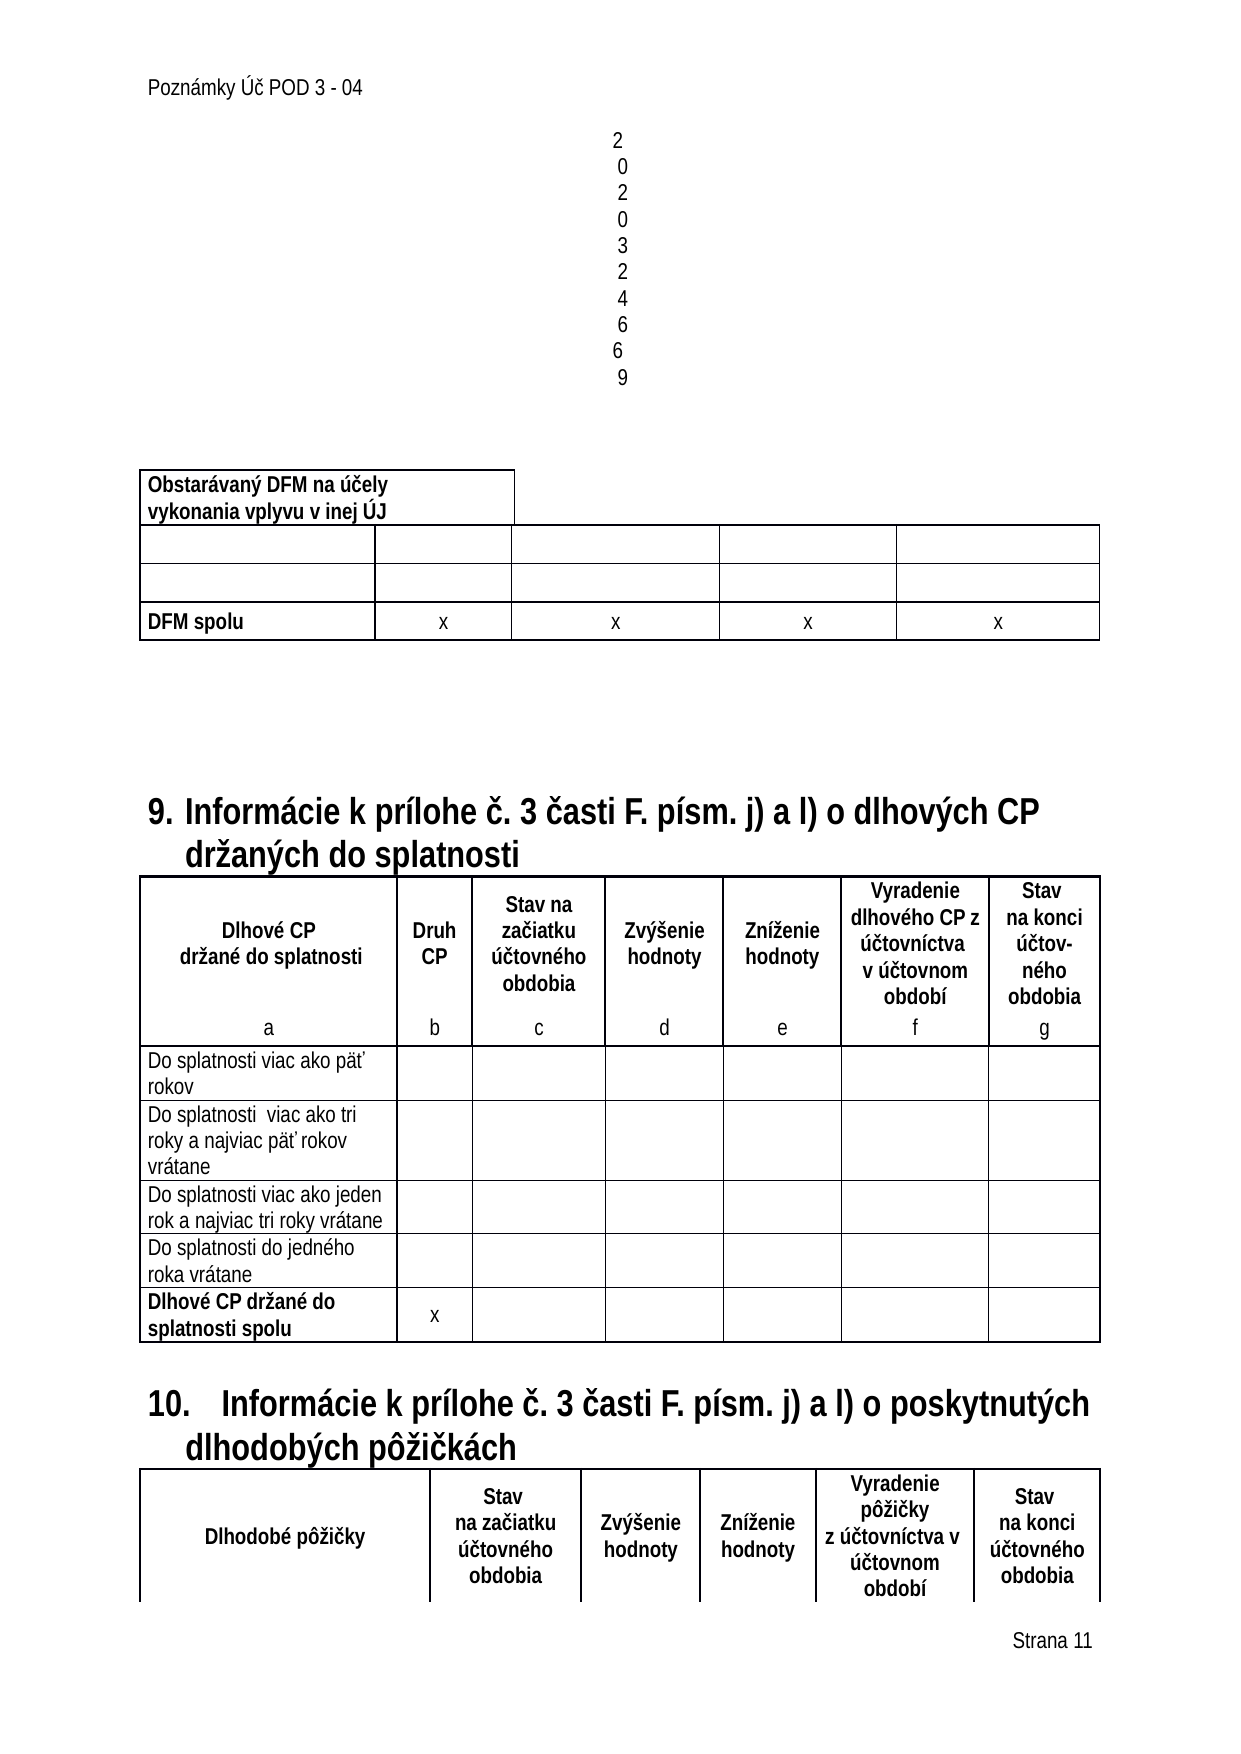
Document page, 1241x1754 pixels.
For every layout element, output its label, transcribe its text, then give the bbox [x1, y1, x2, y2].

table_cell [724, 1288, 841, 1341]
table_cell a [141, 1009, 396, 1045]
table_cell [724, 1101, 841, 1179]
table_cell Do splatnosti viac ako tri roky a najviac päť rokov vrátane [141, 1101, 396, 1179]
table_header Zníženie hodnoty [701, 1470, 815, 1602]
table_cell [398, 1047, 472, 1099]
table_cell x [376, 603, 511, 639]
table_cell [606, 1047, 723, 1099]
table_cell [842, 1288, 988, 1341]
table_cell [473, 1047, 605, 1099]
table_header Zvýšenie hodnoty [582, 1470, 699, 1602]
table_cell [989, 1288, 1099, 1341]
table_cell [989, 1047, 1099, 1099]
table_cell x [398, 1288, 472, 1341]
table_header Dlhodobé pôžičky [141, 1470, 429, 1602]
table_cell Do splatnosti do jedného roka vrátane [141, 1234, 396, 1287]
table_cell [989, 1101, 1099, 1179]
table_cell f [842, 1009, 988, 1045]
table_cell [515, 469, 1100, 524]
table_cell Dlhové CP držané do splatnosti spolu [141, 1288, 396, 1341]
table_cell [842, 1234, 988, 1287]
table_cell [724, 1047, 841, 1099]
table_cell e [724, 1009, 840, 1045]
table_cell [842, 1047, 988, 1099]
table_cell [606, 1234, 723, 1287]
table_header Zvýšenie hodnoty [606, 878, 722, 1009]
table_header Stav na začiatku účtovného obdobia [431, 1470, 580, 1602]
table_header Vyradenie dlhového CP z účtovníctva v účtovnom období [842, 878, 988, 1009]
table_cell [897, 526, 1099, 562]
table_cell [398, 1101, 472, 1179]
table_cell c [473, 1009, 604, 1045]
table_cell [720, 564, 896, 601]
table_header Stav na konci účtov-ného obdobia [990, 878, 1099, 1009]
table_cell d [606, 1009, 722, 1045]
table_cell Do splatnosti viac ako päť rokov [141, 1047, 396, 1099]
title Informácie k prílohe č. 3 časti F. písm. j) a l) o poskytnutých dlhodobých pôžičkách [148, 1382, 1093, 1468]
table_cell [141, 564, 374, 601]
table_cell [720, 526, 896, 562]
table_cell [897, 564, 1099, 601]
table_header Zníženie hodnoty [724, 878, 840, 1009]
table_cell [512, 526, 719, 562]
table_cell [376, 564, 511, 601]
table_cell [606, 1181, 723, 1233]
table_cell DFM spolu [141, 603, 374, 639]
table_header Stav na konci účtovného obdobia [975, 1470, 1099, 1602]
table_cell g [990, 1009, 1099, 1045]
table_cell [989, 1234, 1099, 1287]
table_cell [398, 1181, 472, 1233]
table_cell [141, 526, 374, 562]
table_cell [473, 1101, 605, 1179]
table_cell [842, 1101, 988, 1179]
table_cell x [512, 603, 719, 639]
table_cell [989, 1181, 1099, 1233]
table_cell [473, 1234, 605, 1287]
table_header Vyradenie pôžičky z účtovníctva v účtovnom období [817, 1470, 973, 1602]
table_header Druh CP [398, 878, 471, 1009]
table_cell [724, 1234, 841, 1287]
table_header Stav na začiatku účtovného obdobia [473, 878, 604, 1009]
table_cell [473, 1288, 605, 1341]
title Informácie k prílohe č. 3 časti F. písm. j) a l) o dlhových CP držaných do splatnosti [148, 789, 1093, 875]
table_cell Obstarávaný DFM na účely vykonania vplyvu v inej ÚJ [141, 471, 514, 524]
table_cell [606, 1288, 723, 1341]
table_cell [724, 1181, 841, 1233]
table_cell [606, 1101, 723, 1179]
table_cell [376, 526, 511, 562]
table_cell x [897, 603, 1099, 639]
table_cell [473, 1181, 605, 1233]
table_header Dlhové CP držané do splatnosti [141, 878, 396, 1009]
table_cell b [398, 1009, 471, 1045]
table_cell [398, 1234, 472, 1287]
table_cell [512, 564, 719, 601]
table_cell x [720, 603, 896, 639]
table_cell [842, 1181, 988, 1233]
table_cell Do splatnosti viac ako jeden rok a najviac tri roky vrátane [141, 1181, 396, 1233]
